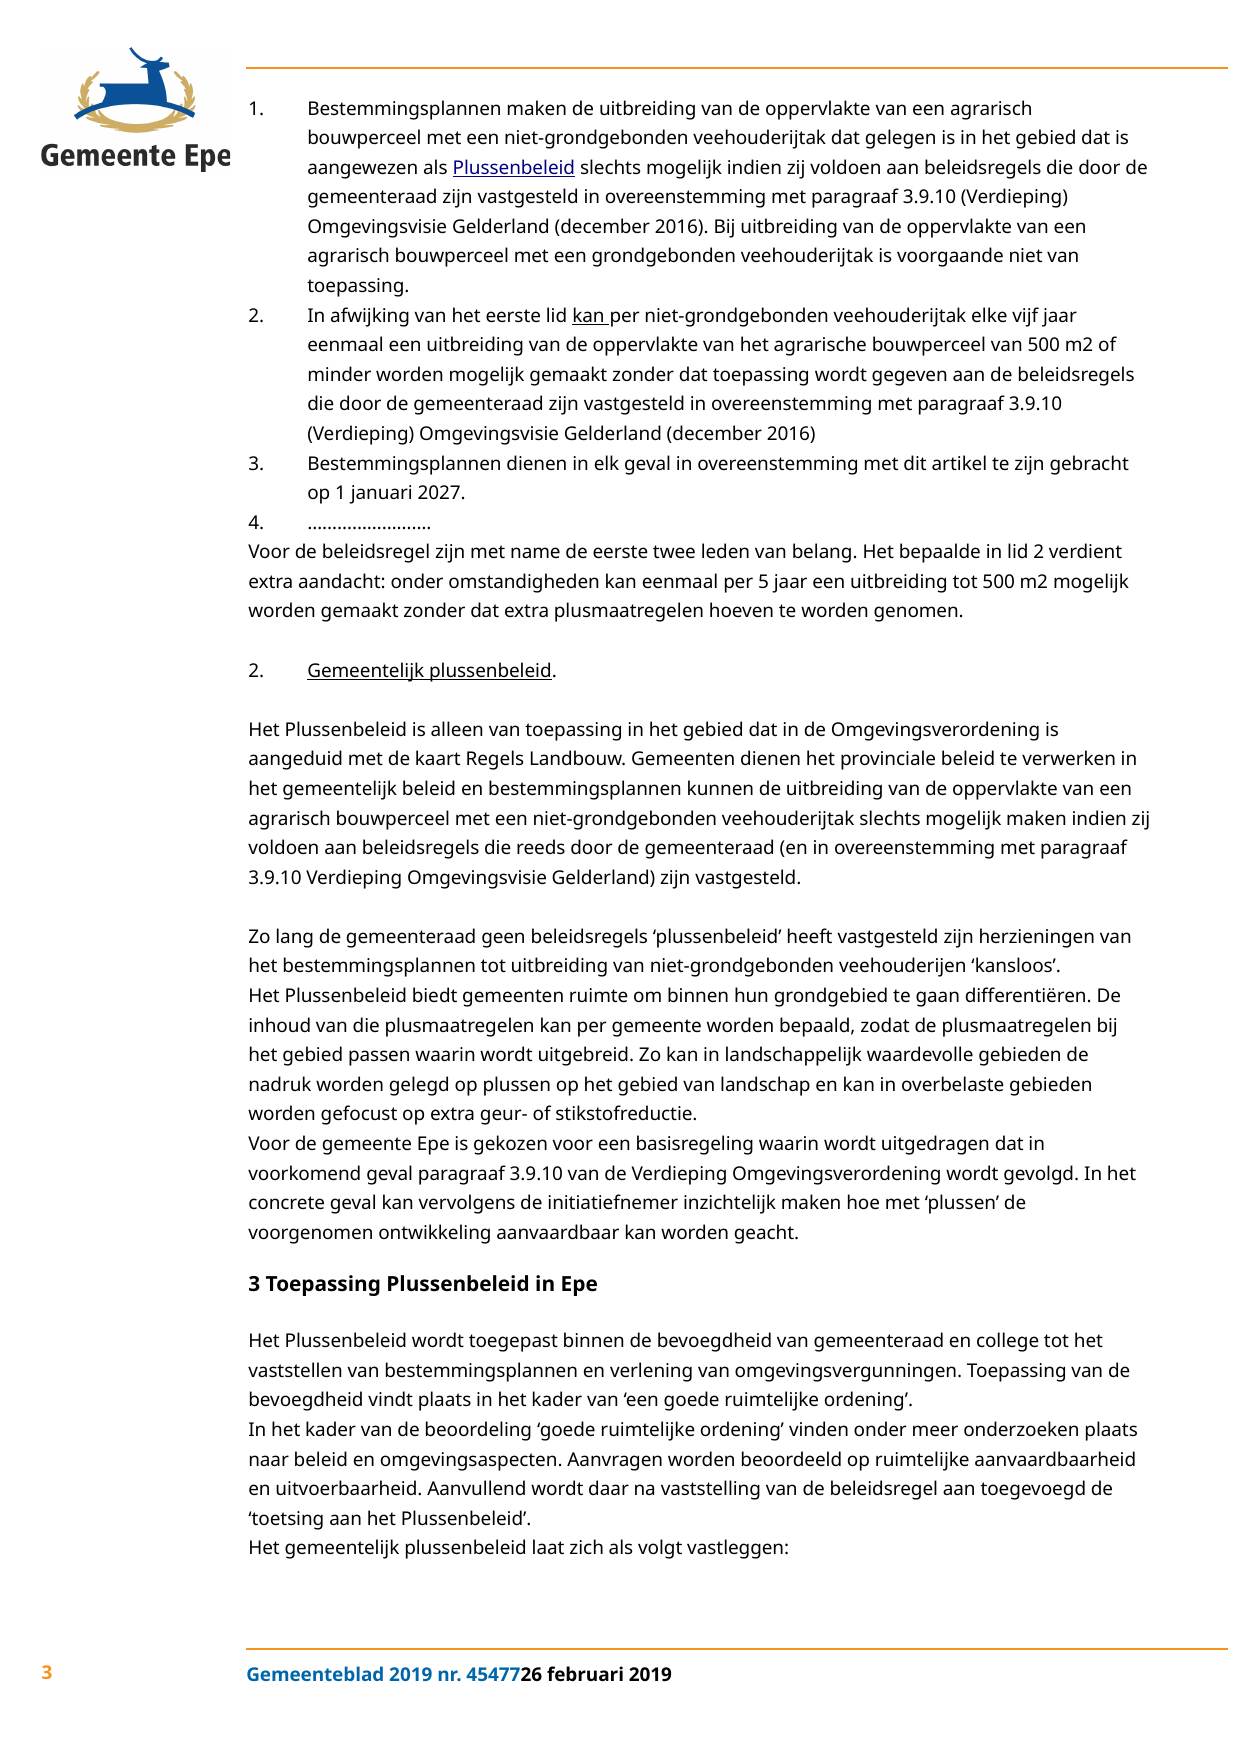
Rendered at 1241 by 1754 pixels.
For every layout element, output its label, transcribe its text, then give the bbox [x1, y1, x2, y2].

text Voor de gemeente Epe is gekozen voor een basisregeling waarin wordt uitgedragen dat in voorkomend geval paragraaf 3.9.10 van de Verdieping Omgevingsverordening wordt gevolgd. In het concrete geval kan vervolgens de initiatiefnemer inzichtelijk maken hoe met ‘plussen’ de voorgenomen ontwikkeling aanvaardbaar kan worden geacht. [248, 1130, 1152, 1245]
text Voor de beleidsregel zijn met name de eerste twee leden van belang. Het bepaalde in lid 2 verdient extra aandacht: onder omstandigheden kan eenmaal per 5 jaar een uitbreiding tot 500 m2 mogelijk worden gemaakt zonder dat extra plusmaatregelen hoeven te worden genomen. [248, 538, 1152, 623]
list Bestemmingsplannen dienen in elk geval in overeenstemming met dit artikel te zijn gebracht op 1 januari 2027. [248, 450, 1152, 505]
text Het Plussenbeleid biedt gemeenten ruimte om binnen hun grondgebied te gaan differentiëren. De inhoud van die plusmaatregelen kan per gemeente worden bepaald, zodat de plusmaatregelen bij het gebied passen waarin wordt uitgebreid. Zo kan in landschappelijk waardevolle gebieden de nadruk worden gelegd op plussen op het gebied van landschap en kan in overbelaste gebieden worden gefocust op extra geur- of stikstofreductie. [248, 982, 1152, 1126]
text Het gemeentelijk plussenbeleid laat zich als volgt vastleggen: [248, 1534, 1152, 1560]
picture [41, 47, 231, 172]
text Zo lang de gemeenteraad geen beleidsregels ‘plussenbeleid’ heeft vastgesteld zijn herzieningen van het bestemmingsplannen tot uitbreiding van niet-grondgebonden veehouderijen ‘kansloos’. [248, 923, 1152, 978]
list Bestemmingsplannen maken de uitbreiding van de oppervlakte van een agrarisch bouwperceel met een niet-grondgebonden veehouderijtak dat gelegen is in het gebied dat is aangewezen als Plussenbeleid slechts mogelijk indien zij voldoen aan beleidsregels die door de gemeenteraad zijn vastgesteld in overeenstemming met paragraaf 3.9.10 (Verdieping) Omgevingsvisie Gelderland (december 2016). Bij uitbreiding van de oppervlakte van een agrarisch bouwperceel met een grondgebonden veehouderijtak is voorgaande niet van toepassing. [248, 95, 1152, 298]
text 3 Toepassing Plussenbeleid in Epe [248, 1269, 1152, 1298]
list In afwijking van het eerste lid kan per niet-grondgebonden veehouderijtak elke vijf jaar eenmaal een uitbreiding van de oppervlakte van het agrarische bouwperceel van 500 m2 of minder worden mogelijk gemaakt zonder dat toepassing wordt gegeven aan de beleidsregels die door de gemeenteraad zijn vastgesteld in overeenstemming met paragraaf 3.9.10 (Verdieping) Omgevingsvisie Gelderland (december 2016) [248, 302, 1152, 446]
text In het kader van de beoordeling ‘goede ruimtelijke ordening’ vinden onder meer onderzoeken plaats naar beleid en omgevingsaspecten. Aanvragen worden beoordeeld op ruimtelijke aanvaardbaarheid en uitvoerbaarheid. Aanvullend wordt daar na vaststelling van de beleidsregel aan toegevoegd de ‘toetsing aan het Plussenbeleid’. [248, 1416, 1152, 1531]
list Gemeentelijk plussenbeleid. [248, 657, 1152, 683]
text Het Plussenbeleid is alleen van toepassing in het gebied dat in de Omgevingsverordening is aangeduid met de kaart Regels Landbouw. Gemeenten dienen het provinciale beleid te verwerken in het gemeentelijk beleid en bestemmingsplannen kunnen de uitbreiding van de oppervlakte van een agrarisch bouwperceel met een niet-grondgebonden veehouderijtak slechts mogelijk maken indien zij voldoen aan beleidsregels die reeds door de gemeenteraad (en in overeenstemming met paragraaf 3.9.10 Verdieping Omgevingsvisie Gelderland) zijn vastgesteld. [248, 716, 1152, 890]
list ……………………. [248, 509, 1152, 535]
text Het Plussenbeleid wordt toegepast binnen de bevoegdheid van gemeenteraad en college tot het vaststellen van bestemmingsplannen en verlening van omgevingsvergunningen. Toepassing van de bevoegdheid vindt plaats in het kader van ‘een goede ruimtelijke ordening’. [248, 1327, 1152, 1412]
